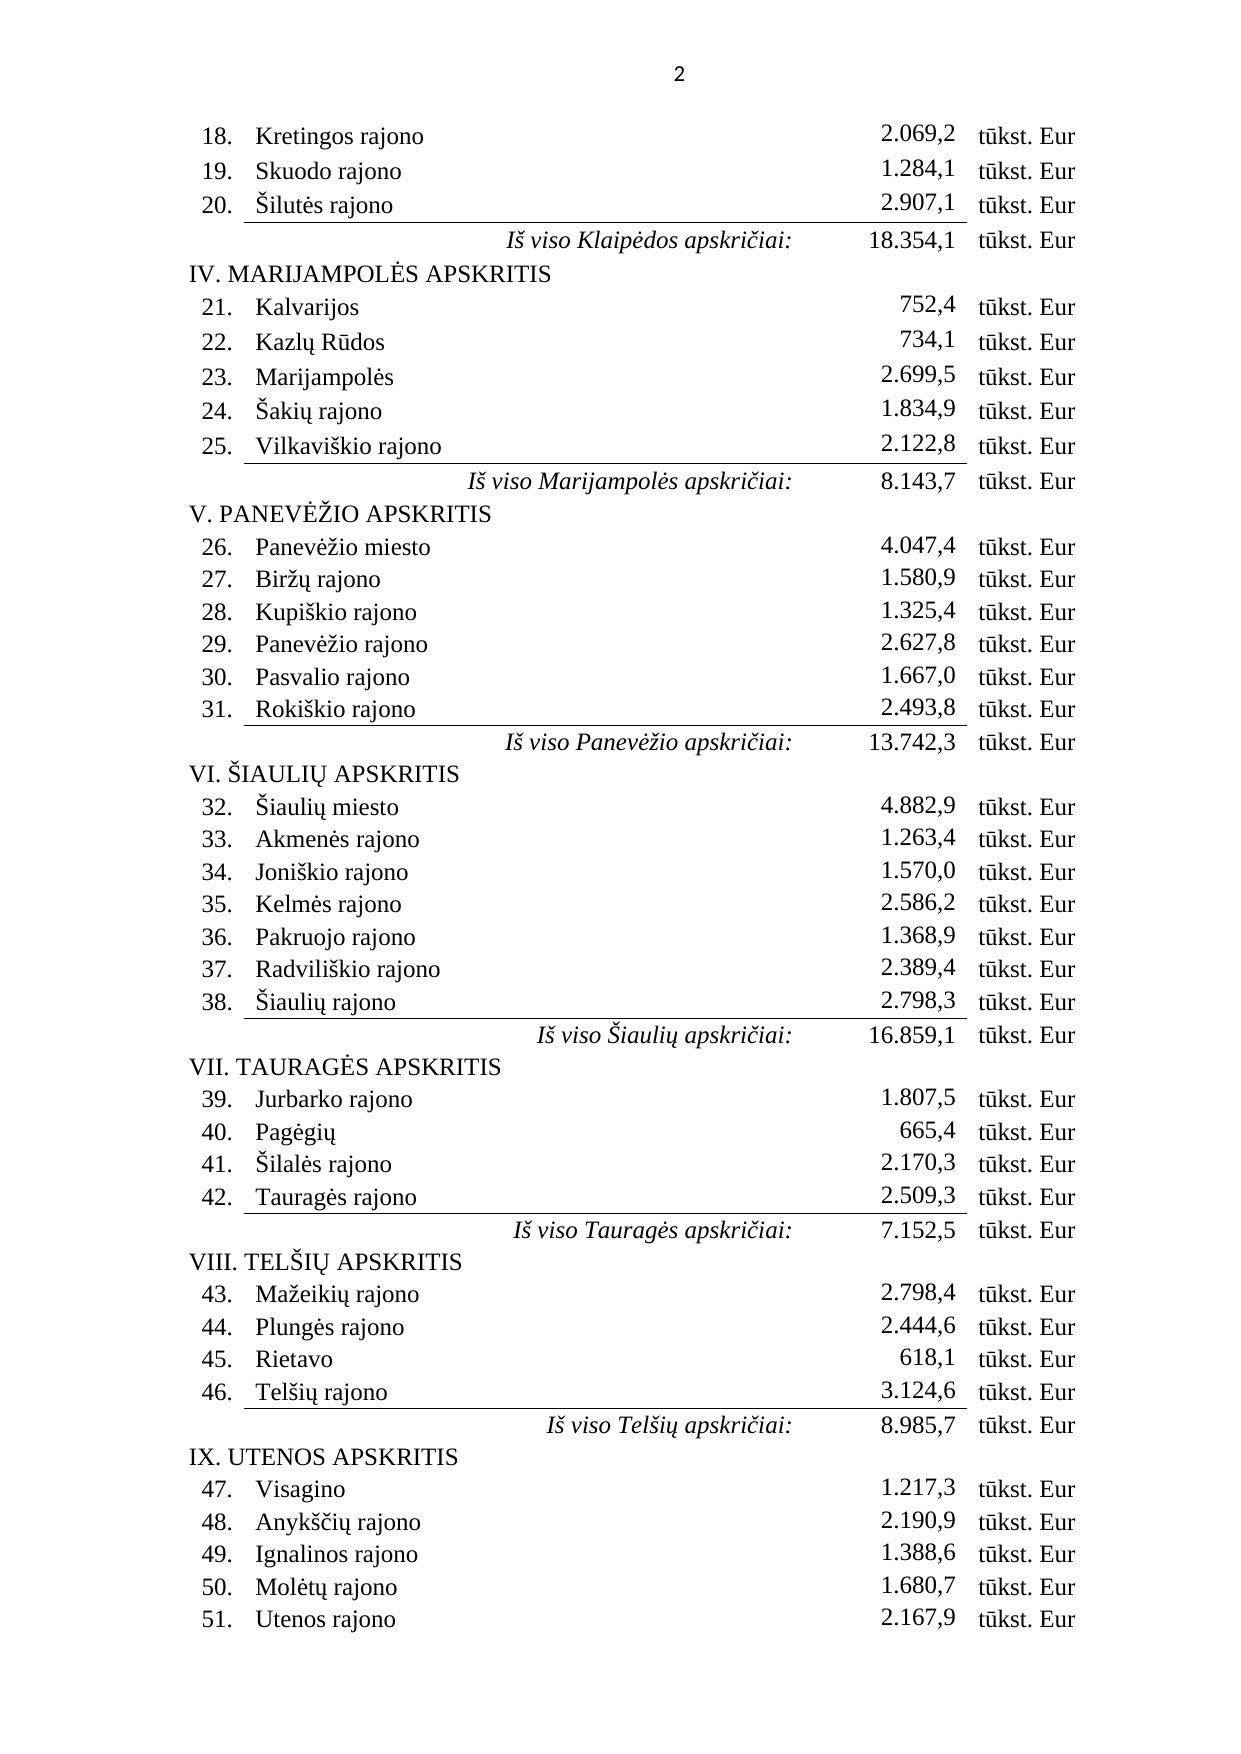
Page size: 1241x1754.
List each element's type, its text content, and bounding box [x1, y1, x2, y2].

table_cell [806, 1245, 967, 1277]
table_cell 1.834,9 [806, 394, 967, 428]
table_cell 43. [177, 1278, 244, 1310]
table_cell 46. [177, 1375, 244, 1407]
table_cell 8.143,7 [806, 464, 967, 497]
table_cell tūkst. Eur [967, 1538, 1119, 1570]
table_cell tūkst. Eur [967, 888, 1119, 920]
table_cell 13.742,3 [806, 726, 967, 757]
table_cell VIII. TELŠIŲ APSKRITIS [177, 1245, 806, 1277]
table_cell 2.122,8 [806, 428, 967, 463]
table_cell tūkst. Eur [967, 660, 1119, 692]
table_cell Kalvarijos [244, 289, 806, 324]
table_cell 1.388,6 [806, 1538, 967, 1570]
table_cell Anykščių rajono [244, 1505, 806, 1537]
table_cell [967, 1440, 1119, 1472]
table_cell Mažeikių rajono [244, 1278, 806, 1310]
table_cell tūkst. Eur [967, 1570, 1119, 1602]
table_cell 2.798,3 [806, 985, 967, 1017]
table_cell 1.580,9 [806, 563, 967, 595]
table_cell 37. [177, 953, 244, 985]
table_cell tūkst. Eur [967, 394, 1119, 428]
table_cell Pakruojo rajono [244, 920, 806, 952]
table_cell Kazlų Rūdos [244, 324, 806, 359]
table_cell Iš viso Šiaulių apskričiai: [177, 1018, 806, 1050]
table_cell 39. [177, 1083, 244, 1115]
table_cell 2.190,9 [806, 1505, 967, 1537]
table_cell [806, 1440, 967, 1472]
table_cell tūkst. Eur [967, 463, 1119, 497]
table_cell 1.807,5 [806, 1083, 967, 1115]
table_cell [806, 498, 967, 530]
table_cell tūkst. Eur [967, 324, 1119, 359]
table_cell tūkst. Eur [967, 563, 1119, 595]
table_cell Iš viso Telšių apskričiai: [177, 1408, 806, 1440]
table_cell Rietavo [244, 1343, 806, 1375]
table_cell 2.798,4 [806, 1278, 967, 1310]
table_cell 44. [177, 1310, 244, 1342]
table_cell 50. [177, 1570, 244, 1602]
table_cell tūkst. Eur [967, 1213, 1119, 1245]
table_cell tūkst. Eur [967, 118, 1119, 153]
table_cell Kupiškio rajono [244, 595, 806, 627]
table_cell [967, 498, 1119, 530]
table_cell 1.325,4 [806, 595, 967, 627]
table_cell Marijampolės [244, 359, 806, 393]
table_cell tūkst. Eur [967, 188, 1119, 222]
table_cell Šiaulių miesto [244, 790, 806, 822]
table_cell 35. [177, 888, 244, 920]
table_cell tūkst. Eur [967, 953, 1119, 985]
table_cell 2.444,6 [806, 1310, 967, 1342]
table_cell 51. [177, 1603, 244, 1635]
table_cell [967, 1245, 1119, 1277]
table_cell tūkst. Eur [967, 222, 1119, 257]
table_cell 2.627,8 [806, 628, 967, 660]
table_cell 18.354,1 [806, 223, 967, 257]
table_cell tūkst. Eur [967, 1375, 1119, 1407]
table_cell 1.368,9 [806, 920, 967, 952]
table_cell Iš viso Panevėžio apskričiai: [177, 725, 806, 757]
table_cell tūkst. Eur [967, 855, 1119, 887]
table_cell tūkst. Eur [967, 1115, 1119, 1147]
table_cell [806, 257, 967, 289]
table_cell Šilalės rajono [244, 1148, 806, 1180]
table_cell tūkst. Eur [967, 1310, 1119, 1342]
table_cell 25. [177, 428, 244, 463]
table_cell Iš viso Tauragės apskričiai: [177, 1213, 806, 1245]
table_cell tūkst. Eur [967, 1603, 1119, 1635]
table_cell [967, 257, 1119, 289]
table_cell tūkst. Eur [967, 1148, 1119, 1180]
table_cell Pasvalio rajono [244, 660, 806, 692]
table_cell Molėtų rajono [244, 1570, 806, 1602]
table_cell tūkst. Eur [967, 595, 1119, 627]
table_cell 8.985,7 [806, 1409, 967, 1440]
table_cell 618,1 [806, 1343, 967, 1375]
table_cell Ignalinos rajono [244, 1538, 806, 1570]
table_cell tūkst. Eur [967, 289, 1119, 324]
table_cell 2.586,2 [806, 888, 967, 920]
table_cell 1.217,3 [806, 1473, 967, 1505]
table_cell tūkst. Eur [967, 790, 1119, 822]
table_cell Kretingos rajono [244, 118, 806, 153]
table_cell 28. [177, 595, 244, 627]
table_cell Skuodo rajono [244, 153, 806, 187]
table_cell 2.493,8 [806, 693, 967, 725]
table_cell 18. [177, 118, 244, 153]
table_cell Panevėžio miesto [244, 530, 806, 562]
table_cell 38. [177, 985, 244, 1017]
table_cell 1.570,0 [806, 855, 967, 887]
table_cell 20. [177, 188, 244, 222]
table_cell VI. ŠIAULIŲ APSKRITIS [177, 758, 806, 790]
table_cell 22. [177, 324, 244, 359]
table_cell tūkst. Eur [967, 1018, 1119, 1050]
table_cell Rokiškio rajono [244, 693, 806, 725]
table_cell tūkst. Eur [967, 1343, 1119, 1375]
table_cell Radviliškio rajono [244, 953, 806, 985]
table_cell 16.859,1 [806, 1019, 967, 1050]
table_cell [806, 1050, 967, 1082]
table_cell 2.509,3 [806, 1180, 967, 1212]
table_cell [967, 758, 1119, 790]
table_cell Šilutės rajono [244, 188, 806, 222]
table_cell 31. [177, 693, 244, 725]
table_cell Telšių rajono [244, 1375, 806, 1407]
table_cell 30. [177, 660, 244, 692]
table_cell 734,1 [806, 324, 967, 359]
table_cell tūkst. Eur [967, 693, 1119, 725]
table_cell 21. [177, 289, 244, 324]
table_cell 47. [177, 1473, 244, 1505]
table_cell 19. [177, 153, 244, 187]
table_cell Pagėgių [244, 1115, 806, 1147]
table_cell Vilkaviškio rajono [244, 428, 806, 463]
table_cell 42. [177, 1180, 244, 1212]
table_cell 48. [177, 1505, 244, 1537]
table_cell Visagino [244, 1473, 806, 1505]
table_cell 2.389,4 [806, 953, 967, 985]
table_cell tūkst. Eur [967, 920, 1119, 952]
table_cell tūkst. Eur [967, 823, 1119, 855]
table_cell 1.680,7 [806, 1570, 967, 1602]
table_cell 2.907,1 [806, 188, 967, 222]
table_cell 36. [177, 920, 244, 952]
table_cell tūkst. Eur [967, 1505, 1119, 1537]
table_cell 34. [177, 855, 244, 887]
table_cell 32. [177, 790, 244, 822]
table_cell Iš viso Klaipėdos apskričiai: [177, 222, 806, 257]
table_cell Biržų rajono [244, 563, 806, 595]
table_cell tūkst. Eur [967, 359, 1119, 393]
table_cell tūkst. Eur [967, 628, 1119, 660]
table_cell tūkst. Eur [967, 530, 1119, 562]
table_cell Iš viso Marijampolės apskričiai: [177, 463, 806, 497]
table_cell 29. [177, 628, 244, 660]
table_cell 665,4 [806, 1115, 967, 1147]
table_cell 3.124,6 [806, 1375, 967, 1407]
table_cell 2.167,9 [806, 1603, 967, 1635]
table_cell 7.152,5 [806, 1214, 967, 1245]
table_cell Utenos rajono [244, 1603, 806, 1635]
table_cell Jurbarko rajono [244, 1083, 806, 1115]
table_cell tūkst. Eur [967, 1408, 1119, 1440]
table_cell 2.069,2 [806, 118, 967, 153]
table_cell Akmenės rajono [244, 823, 806, 855]
table_cell 752,4 [806, 289, 967, 324]
table_cell 26. [177, 530, 244, 562]
table_cell Šiaulių rajono [244, 985, 806, 1017]
table_cell 24. [177, 394, 244, 428]
table_cell tūkst. Eur [967, 428, 1119, 463]
table_cell tūkst. Eur [967, 1278, 1119, 1310]
table_cell 27. [177, 563, 244, 595]
table_cell Joniškio rajono [244, 855, 806, 887]
table_cell 4.882,9 [806, 790, 967, 822]
table_cell 2.170,3 [806, 1148, 967, 1180]
table_cell 4.047,4 [806, 530, 967, 562]
table_cell Panevėžio rajono [244, 628, 806, 660]
table_cell 1.263,4 [806, 823, 967, 855]
table_cell IV. MARIJAMPOLĖS APSKRITIS [177, 257, 806, 289]
table_cell 1.667,0 [806, 660, 967, 692]
table_cell 33. [177, 823, 244, 855]
table_cell Šakių rajono [244, 394, 806, 428]
table_cell 49. [177, 1538, 244, 1570]
table_cell [806, 758, 967, 790]
table_cell 40. [177, 1115, 244, 1147]
table_cell tūkst. Eur [967, 1473, 1119, 1505]
table_cell Plungės rajono [244, 1310, 806, 1342]
table_cell Tauragės rajono [244, 1180, 806, 1212]
table_cell tūkst. Eur [967, 1083, 1119, 1115]
table_cell 23. [177, 359, 244, 393]
table_cell 1.284,1 [806, 153, 967, 187]
table_cell 41. [177, 1148, 244, 1180]
table_cell 2.699,5 [806, 359, 967, 393]
table_cell tūkst. Eur [967, 725, 1119, 757]
table_cell VII. TAURAGĖS APSKRITIS [177, 1050, 806, 1082]
table_cell V. PANEVĖŽIO APSKRITIS [177, 498, 806, 530]
table_cell Kelmės rajono [244, 888, 806, 920]
table_cell tūkst. Eur [967, 1180, 1119, 1212]
table_cell tūkst. Eur [967, 153, 1119, 187]
table_cell IX. UTENOS APSKRITIS [177, 1440, 806, 1472]
table_cell [967, 1050, 1119, 1082]
table_cell tūkst. Eur [967, 985, 1119, 1017]
table_cell 45. [177, 1343, 244, 1375]
